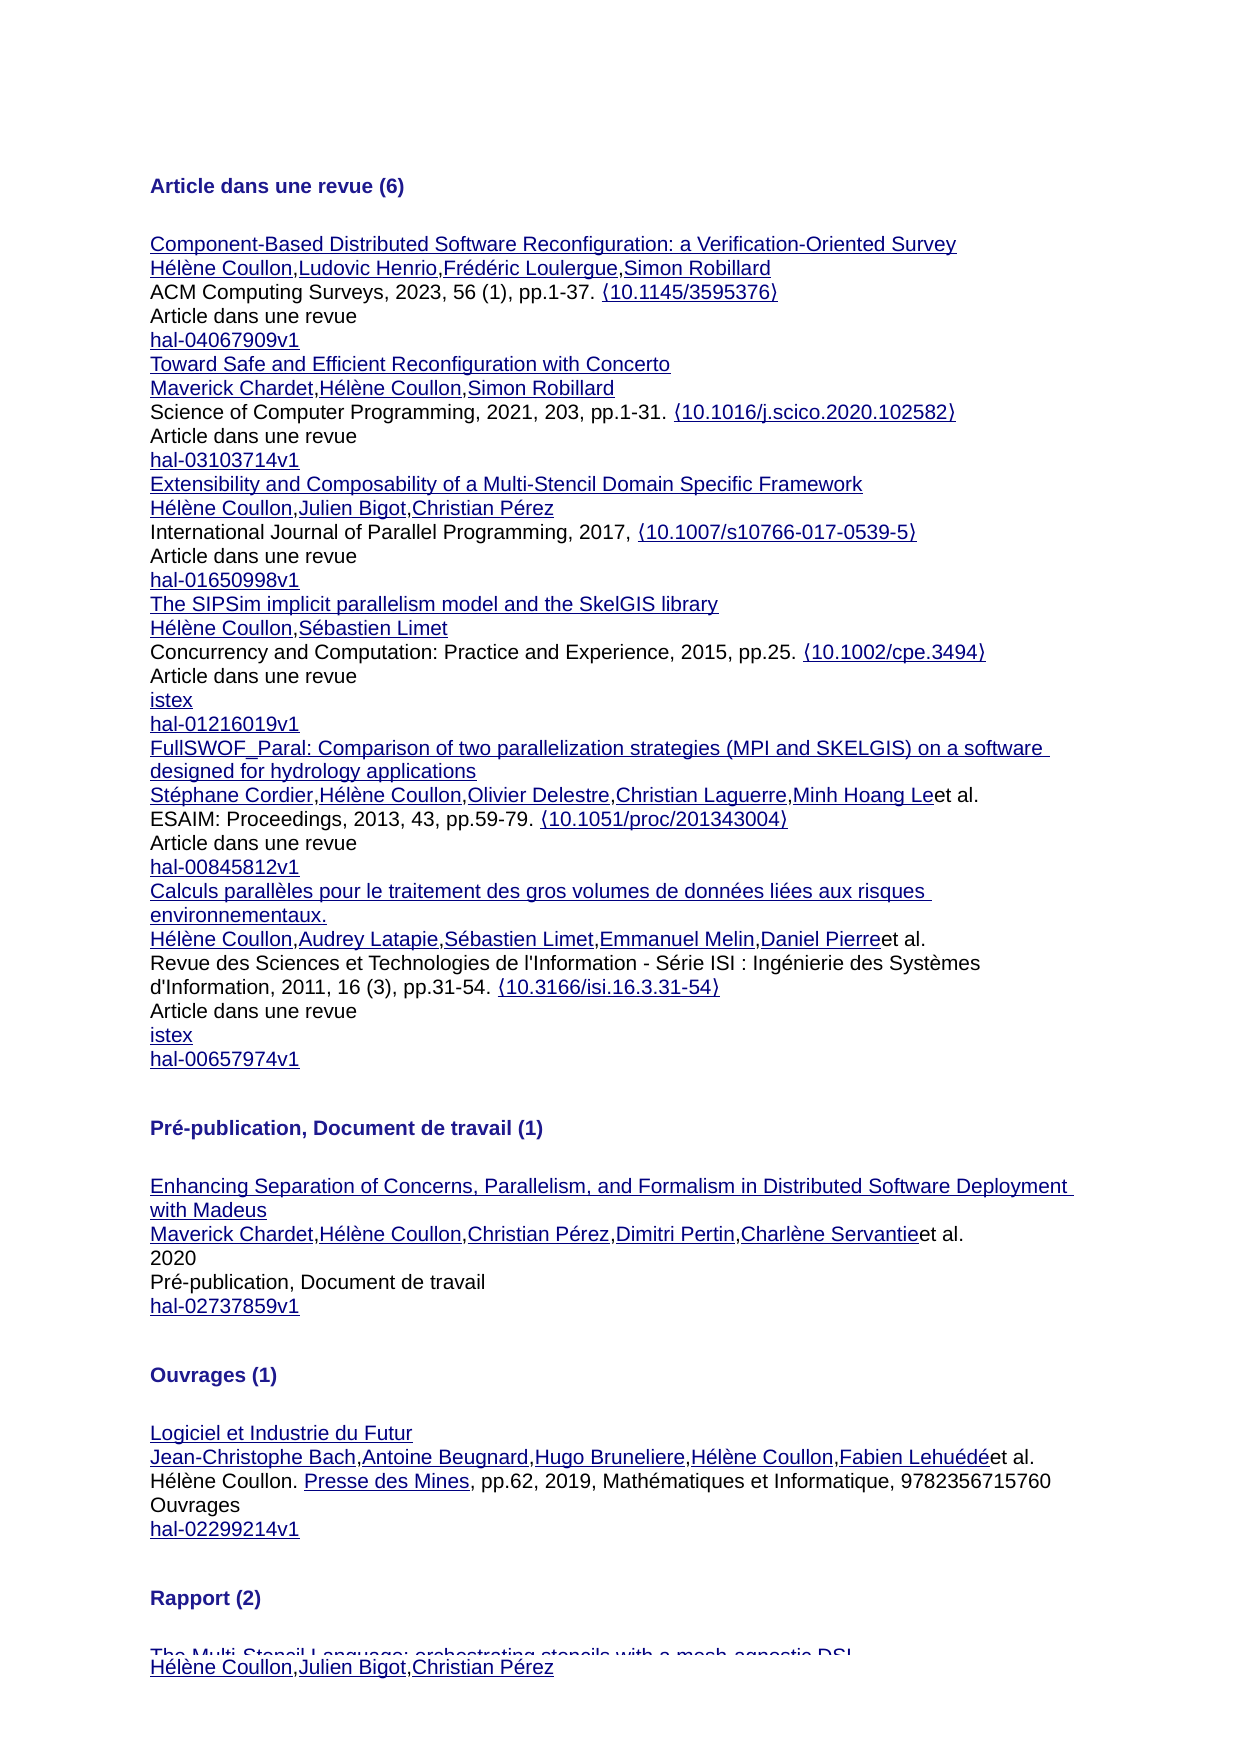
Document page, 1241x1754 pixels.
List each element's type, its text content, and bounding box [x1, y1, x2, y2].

table_cell Extensibility and Composability of a Multi-Stencil Domain Specific Framework Hélène Coullon,Julien Bigot,Christian Pérez International Journal of Parallel Programming, 2017, ⟨10.1007/s10766-017-0539-5⟩ Article dans une revue hal-01650998v1 [150, 472, 1090, 592]
subtitle Ouvrages (1) [150, 1362, 1090, 1386]
table_header Enhancing Separation of Concerns, Parallelism, and Formalism in Distributed Software Deployment with Madeus Maverick Chardet,Hélène Coullon,Christian Pérez,Dimitri Pertin,Charlène Servantieet al. 2020 Pré-publication, Document de travail hal-02737859v1 [150, 1174, 1090, 1318]
table_cell Toward Safe and Efficient Reconfiguration with Concerto Maverick Chardet,Hélène Coullon,Simon Robillard Science of Computer Programming, 2021, 203, pp.1-31. ⟨10.1016/j.scico.2020.102582⟩ Article dans une revue hal-03103714v1 [150, 352, 1090, 472]
subtitle Article dans une revue (6) [150, 174, 1090, 198]
table_header Component-Based Distributed Software Reconfiguration: a Verification-Oriented Survey Hélène Coullon,Ludovic Henrio,Frédéric Loulergue,Simon Robillard ACM Computing Surveys, 2023, 56 (1), pp.1-37. ⟨10.1145/3595376⟩ Article dans une revue hal-04067909v1 [150, 232, 1090, 352]
subtitle Rapport (2) [150, 1585, 1090, 1609]
table_cell FullSWOF_Paral: Comparison of two parallelization strategies (MPI and SKELGIS) on a software designed for hydrology applications Stéphane Cordier,Hélène Coullon,Olivier Delestre,Christian Laguerre,Minh Hoang Leet al. ESAIM: Proceedings, 2013, 43, pp.59-79. ⟨10.1051/proc/201343004⟩ Article dans une revue hal-00845812v1 [150, 735, 1090, 879]
table_header The Multi-Stencil Language: orchestrating stencils with a mesh-agnostic DSL Hélène Coullon,Julien Bigot,Christian Pérez [150, 1644, 1090, 1679]
table_cell Calculs parallèles pour le traitement des gros volumes de données liées aux risques environnementaux. Hélène Coullon,Audrey Latapie,Sébastien Limet,Emmanuel Melin,Daniel Pierreet al. Revue des Sciences et Technologies de l'Information - Série ISI : Ingénierie des Systèmes d'Information, 2011, 16 (3), pp.31-54. ⟨10.3166/isi.16.3.31-54⟩ Article dans une revue istex hal-00657974v1 [150, 879, 1090, 1071]
table_cell The SIPSim implicit parallelism model and the SkelGIS library Hélène Coullon,Sébastien Limet Concurrency and Computation: Practice and Experience, 2015, pp.25. ⟨10.1002/cpe.3494⟩ Article dans une revue istex hal-01216019v1 [150, 592, 1090, 735]
subtitle Pré-publication, Document de travail (1) [150, 1116, 1090, 1139]
table_header Logiciel et Industrie du Futur Jean-Christophe Bach,Antoine Beugnard,Hugo Bruneliere,Hélène Coullon,Fabien Lehuédéet al. Hélène Coullon. Presse des Mines, pp.62, 2019, Mathématiques et Informatique, 9782356715760 Ouvrages hal-02299214v1 [150, 1421, 1090, 1541]
